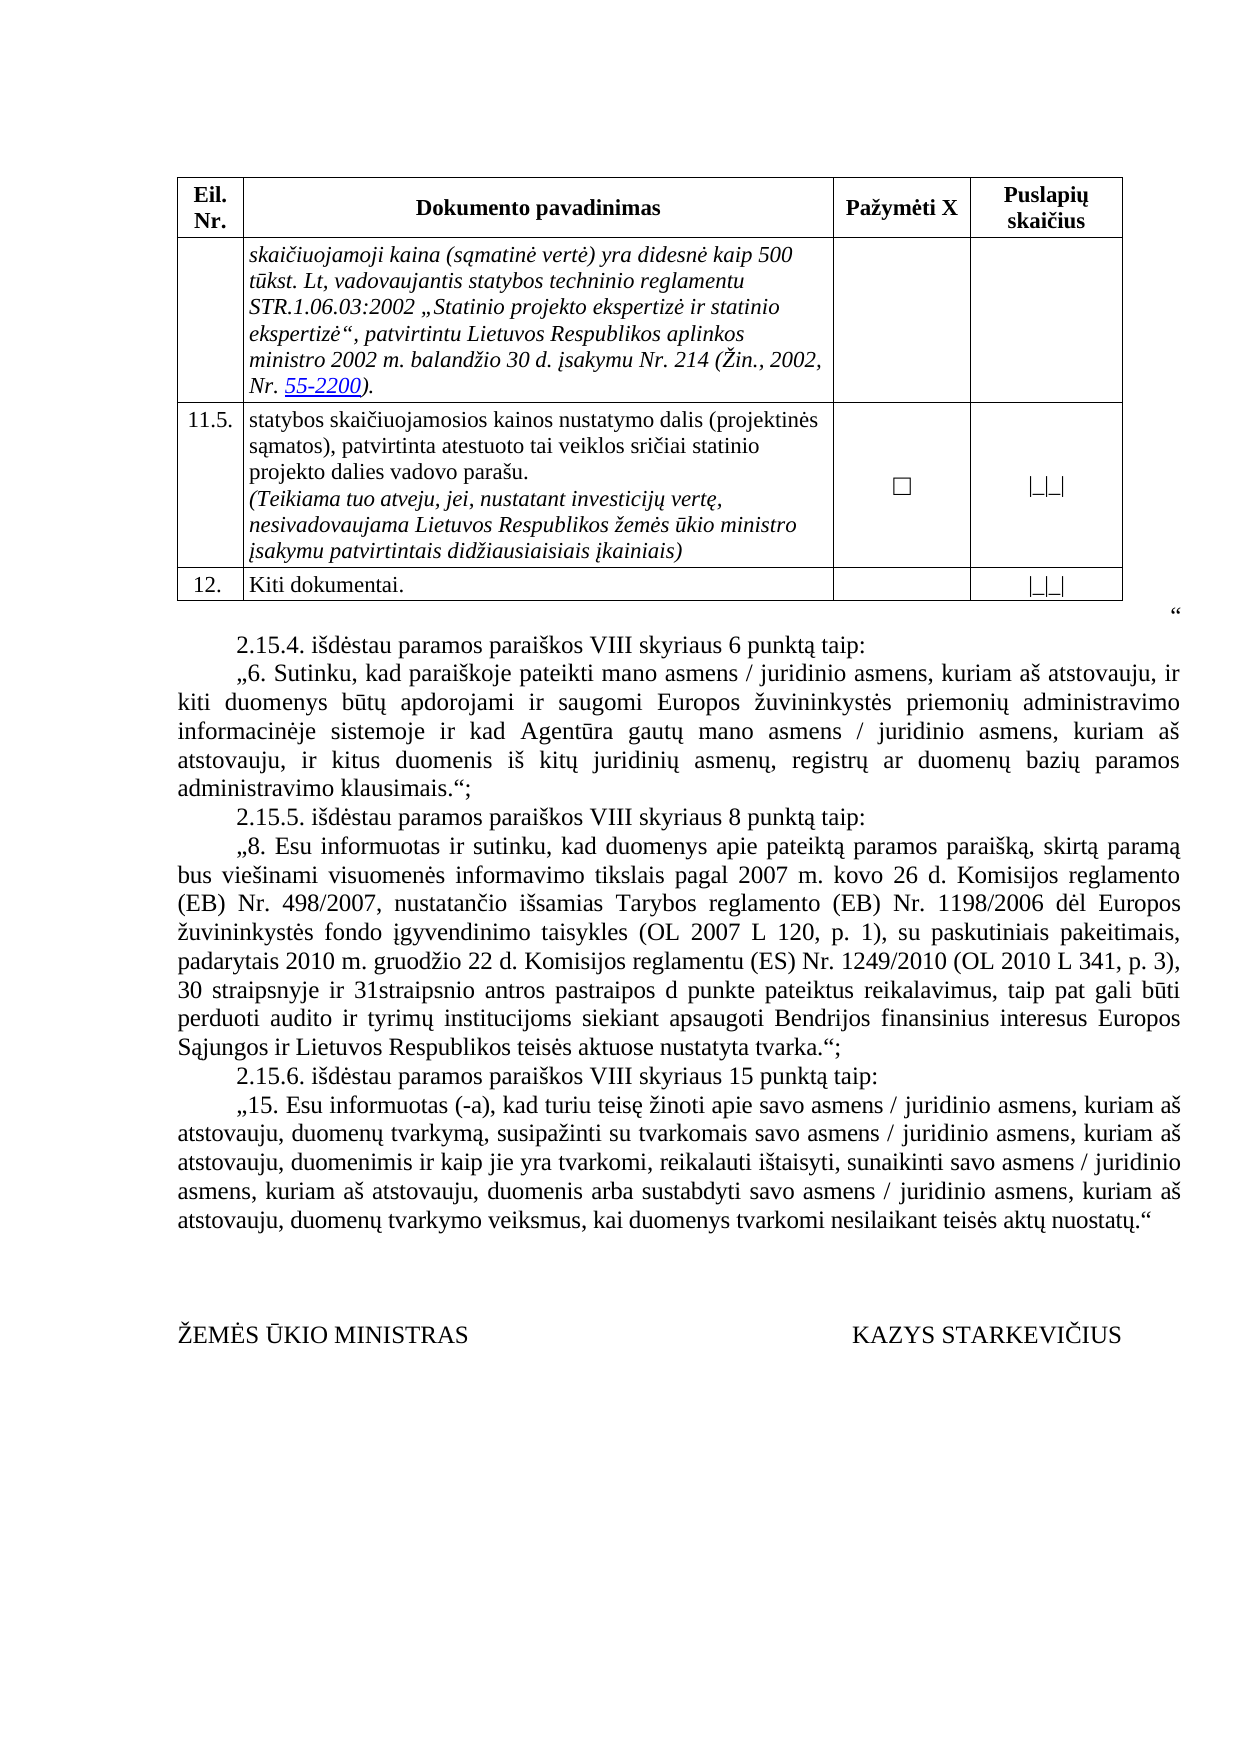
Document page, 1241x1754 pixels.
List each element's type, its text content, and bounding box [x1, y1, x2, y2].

table_header Dokumento pavadinimas [244, 178, 833, 237]
table_cell Kiti dokumentai. [244, 568, 833, 600]
text Žemės ūkio ministras Kazys Starkevičius [177, 1320, 1181, 1348]
table_cell [834, 238, 970, 402]
table_cell [834, 568, 970, 600]
table_cell |_|_| [971, 568, 1122, 600]
table_cell |_|_| [971, 403, 1122, 567]
table_cell skaičiuojamoji kaina (sąmatinė vertė) yra didesnė kaip 500 tūkst. Lt, vadovaujantis statybos techninio reglamentu STR.1.06.03:2002 „Statinio projekto ekspertizė ir statinio ekspertizė“, patvirtintu Lietuvos Respublikos aplinkos ministro 2002 m. balandžio 30 d. įsakymu Nr. 214 (Žin., 2002, Nr. 55-2200). [244, 238, 833, 402]
text „8. Esu informuotas ir sutinku, kad duomenys apie pateiktą paramos paraišką, skirtą paramą bus viešinami visuomenės informavimo tikslais pagal 2007 m. kovo 26 d. Komisijos reglamento (EB) Nr. 498/2007, nustatančio išsamias Tarybos reglamento (EB) Nr. 1198/2006 dėl Europos žuvininkystės fondo įgyvendinimo taisykles (OL 2007 L 120, p. 1), su paskutiniais pakeitimais, padarytais 2010 m. gruodžio 22 d. Komisijos reglamentu (ES) Nr. 1249/2010 (OL 2010 L 341, p. 3), 30 straipsnyje ir 31straipsnio antros pastraipos d punkte pateiktus reikalavimus, taip pat gali būti perduoti audito ir tyrimų institucijoms siekiant apsaugoti Bendrijos finansinius interesus Europos Sąjungos ir Lietuvos Respublikos teisės aktuose nustatyta tvarka.“; [177, 831, 1181, 1061]
text 2.15.5. išdėstau paramos paraiškos VIII skyriaus 8 punktą taip: [177, 802, 1181, 831]
text 2.15.6. išdėstau paramos paraiškos VIII skyriaus 15 punktą taip: [177, 1061, 1181, 1090]
table_header Pažymėti X [834, 178, 970, 237]
table_cell 12. [178, 568, 243, 600]
table_cell 11.5. [178, 403, 243, 567]
table_header Puslapių skaičius [971, 178, 1122, 237]
text “ [177, 601, 1181, 630]
table_cell [971, 238, 1122, 402]
text „15. Esu informuotas (-a), kad turiu teisę žinoti apie savo asmens / juridinio asmens, kuriam aš atstovauju, duomenų tvarkymą, susipažinti su tvarkomais savo asmens / juridinio asmens, kuriam aš atstovauju, duomenimis ir kaip jie yra tvarkomi, reikalauti ištaisyti, sunaikinti savo asmens / juridinio asmens, kuriam aš atstovauju, duomenis arba sustabdyti savo asmens / juridinio asmens, kuriam aš atstovauju, duomenų tvarkymo veiksmus, kai duomenys tvarkomi nesilaikant teisės aktų nuostatų.“ [177, 1090, 1181, 1233]
text 2.15.4. išdėstau paramos paraiškos VIII skyriaus 6 punktą taip: [177, 630, 1181, 658]
table_cell statybos skaičiuojamosios kainos nustatymo dalis (projektinės sąmatos), patvirtinta atestuoto tai veiklos sričiai statinio projekto dalies vadovo parašu. (Teikiama tuo atveju, jei, nustatant investicijų vertę, nesivadovaujama Lietuvos Respublikos žemės ūkio ministro įsakymu patvirtintais didžiausiaisiais įkainiais) [244, 403, 833, 567]
table_cell [178, 238, 243, 402]
table_header Eil. Nr. [178, 178, 243, 237]
text „6. Sutinku, kad paraiškoje pateikti mano asmens / juridinio asmens, kuriam aš atstovauju, ir kiti duomenys būtų apdorojami ir saugomi Europos žuvininkystės priemonių administravimo informacinėje sistemoje ir kad Agentūra gautų mano asmens / juridinio asmens, kuriam aš atstovauju, ir kitus duomenis iš kitų juridinių asmenų, registrų ar duomenų bazių paramos administravimo klausimais.“; [177, 658, 1181, 802]
table_cell □ [834, 403, 970, 567]
